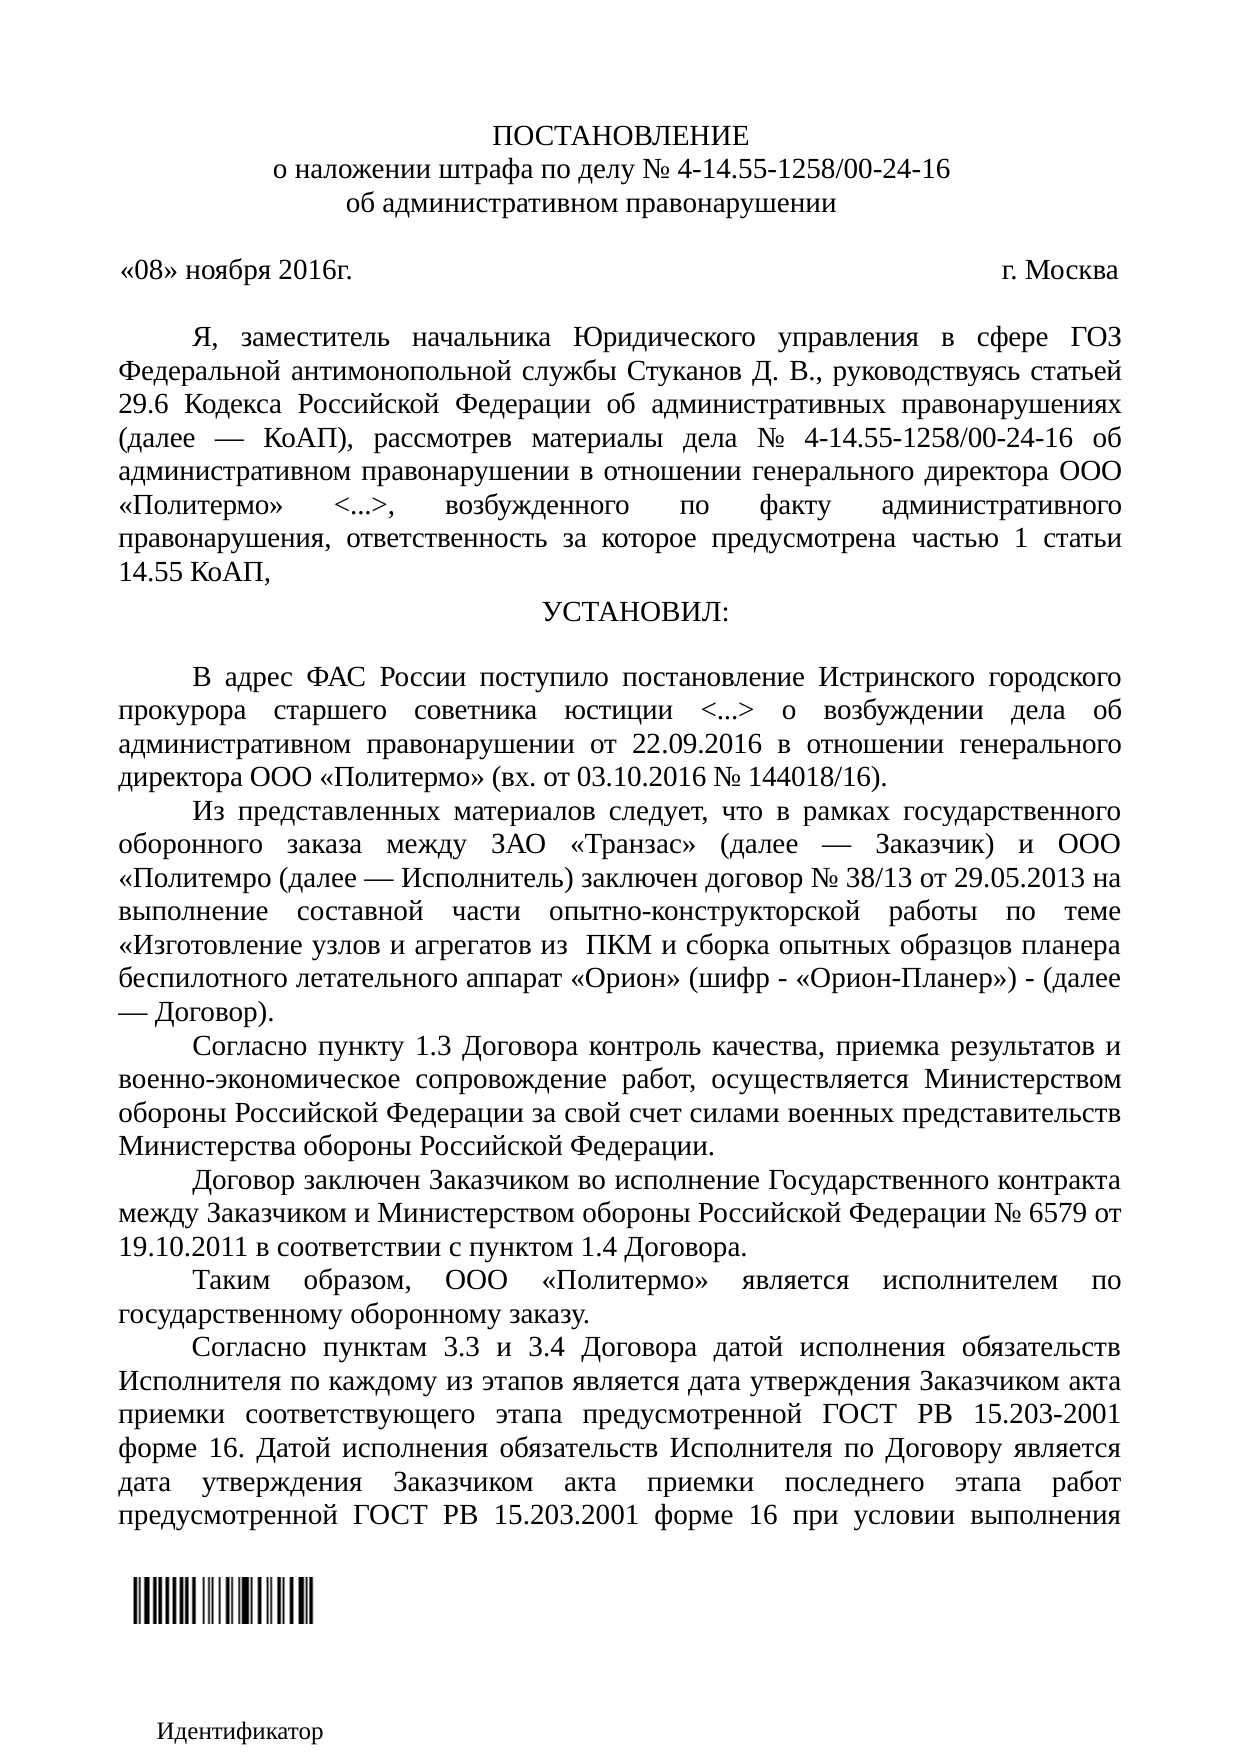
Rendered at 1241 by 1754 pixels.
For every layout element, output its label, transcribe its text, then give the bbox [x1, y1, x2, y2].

text Из представленных материалов следует, что в рамках государственного оборонного заказа между ЗАО «Транзас» (далее — Заказчик) и ООО «Политемро (далее — Исполнитель) заключен договор № 38/13 от 29.05.2013 на выполнение составной части опытно-конструкторской работы по теме «Изготовление узлов и агрегатов из ПКМ и сборка опытных образцов планера беспилотного летательного аппарат «Орион» (шифр - «Орион-Планер») - (далее — Договор). [118, 793, 1122, 1028]
text ПОСТАНОВЛЕНИЕ [119, 118, 1122, 152]
text Договор заключен Заказчиком во исполнение Государственного контракта между Заказчиком и Министерством обороны Российской Федерации № 6579 от 19.10.2011 в соответствии с пунктом 1.4 Договора. [118, 1162, 1122, 1262]
text УСТАНОВИЛ: [118, 594, 1122, 627]
text Таким образом, ООО «Политермо» является исполнителем по государственному оборонному заказу. [118, 1262, 1122, 1329]
text об административном правонарушении [119, 185, 1122, 219]
text «08» ноября 2016г. г. Москва [119, 252, 1122, 286]
text Согласно пунктам 3.3 и 3.4 Договора датой исполнения обязательств Исполнителя по каждому из этапов является дата утверждения Заказчиком акта приемки соответствующего этапа предусмотренной ГОСТ РВ 15.203-2001 форме 16. Датой исполнения обязательств Исполнителя по Договору является дата утверждения Заказчиком акта приемки последнего этапа работ предусмотренной ГОСТ РВ 15.203.2001 форме 16 при условии выполнения [118, 1329, 1122, 1531]
text Я, заместитель начальника Юридического управления в сфере ГОЗ Федеральной антимонопольной службы Стуканов Д. В., руководствуясь статьей 29.6 Кодекса Российской Федерации об административных правонарушениях (далее — КоАП), рассмотрев материалы дела № 4-14.55-1258/00-24-16 об административном правонарушении в отношении генерального директора ООО «Политермо» <...>, возбужденного по факту административного правонарушения, ответственность за которое предусмотрена частью 1 статьи 14.55 КоАП, [118, 319, 1122, 588]
picture [118, 1577, 331, 1624]
text Согласно пункту 1.3 Договора контроль качества, приемка результатов и военно-экономическое сопровождение работ, осуществляется Министерством обороны Российской Федерации за свой счет силами военных представительств Министерства обороны Российской Федерации. [118, 1028, 1122, 1162]
text В адрес ФАС России поступило постановление Истринского городского прокурора старшего советника юстиции <...> о возбуждении дела об административном правонарушении от 22.09.2016 в отношении генерального директора ООО «Политермо» (вх. от 03.10.2016 № 144018/16). [118, 659, 1122, 793]
text о наложении штрафа по делу № 4-14.55-1258/00-24-16 [119, 152, 1122, 185]
